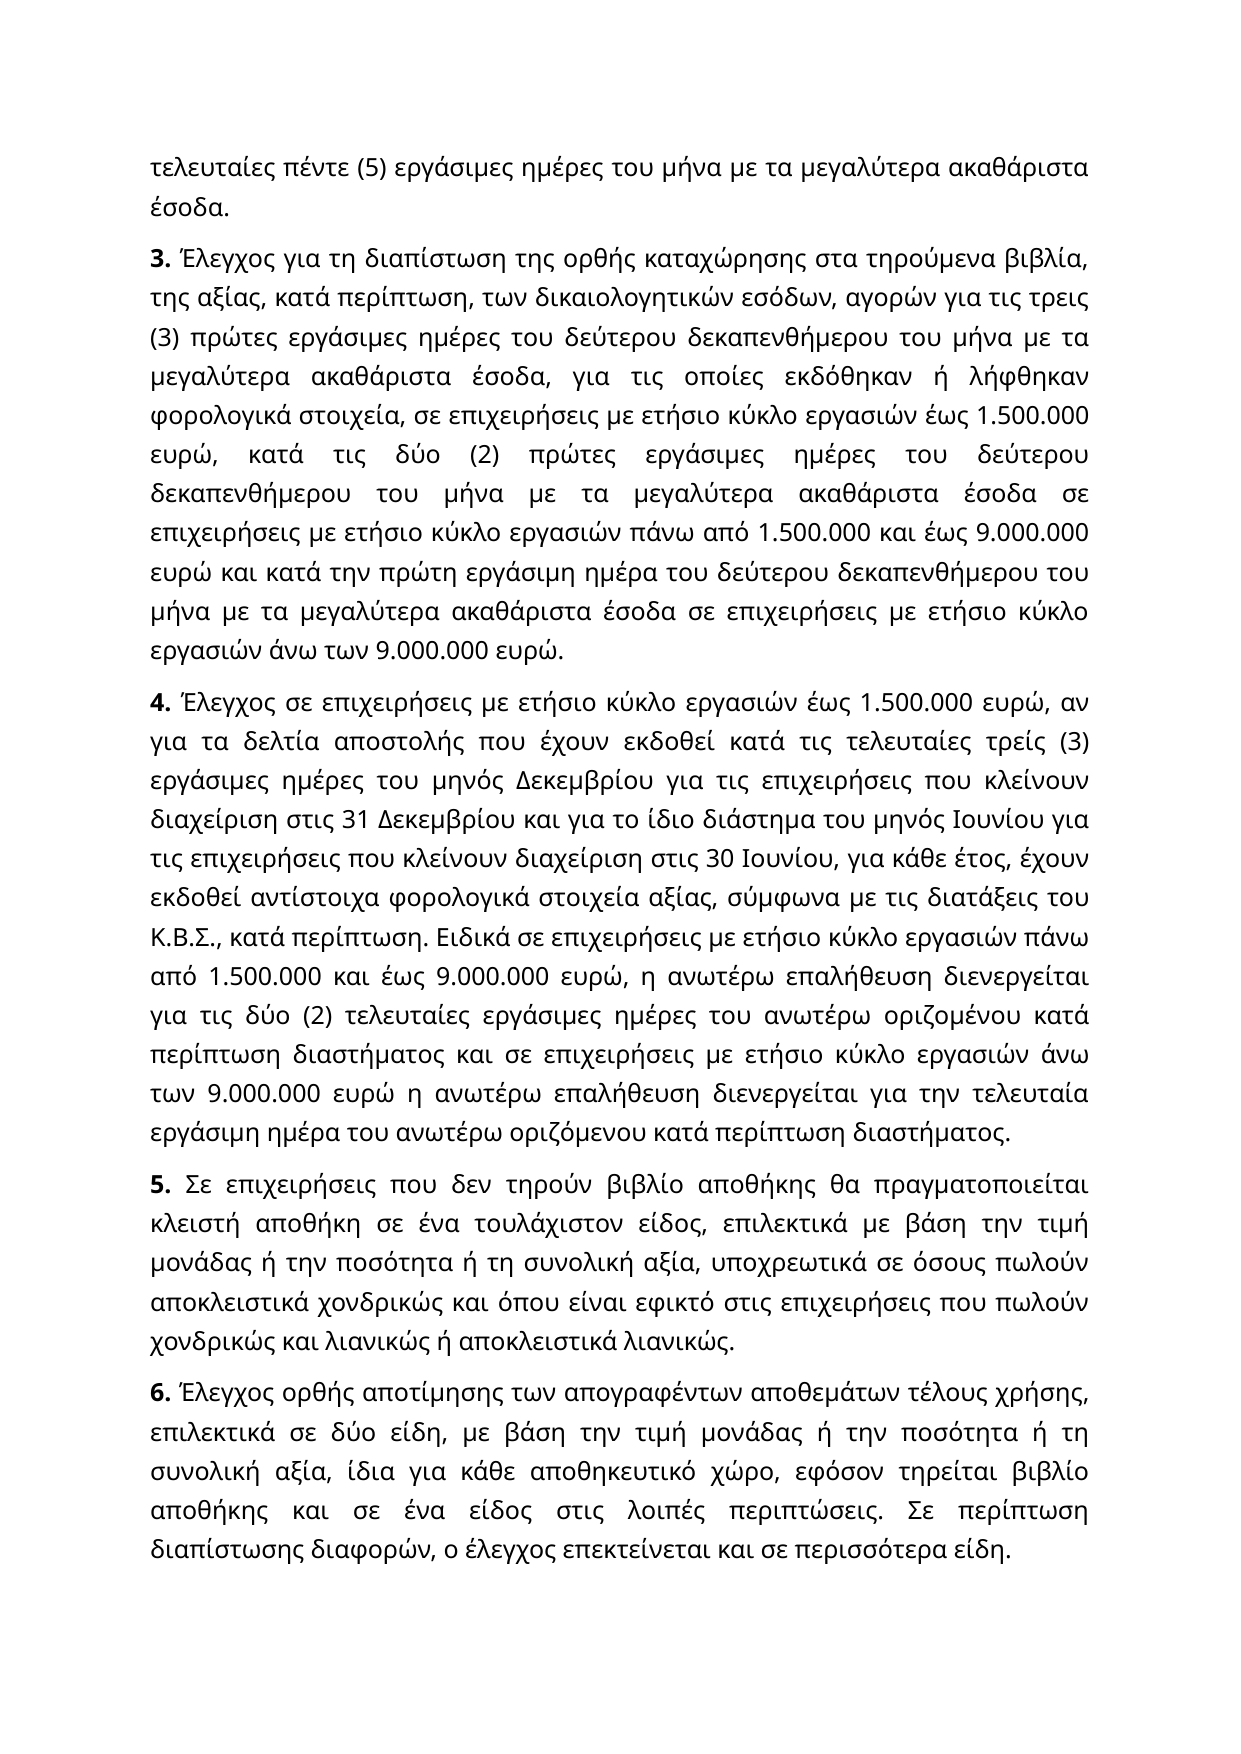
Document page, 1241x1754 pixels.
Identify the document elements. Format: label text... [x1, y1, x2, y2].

text 5. Σε επιχειρήσεις που δεν τηρούν βιβλίο αποθήκης θα πραγματοποιείται κλειστή αποθήκη σε ένα τουλάχιστον είδος, επιλεκτικά με βάση την τιμή μονάδας ή την ποσότητα ή τη συνολική αξία, υποχρεωτικά σε όσους πωλούν αποκλειστικά χονδρικώς και όπου είναι εφικτό στις επιχειρήσεις που πωλούν χονδρικώς και λιανικώς ή αποκλειστικά λιανικώς. [150, 1167, 1090, 1357]
text 3. Έλεγχος για τη διαπίστωση της ορθής καταχώρησης στα τηρούμενα βιβλία, της αξίας, κατά περίπτωση, των δικαιολογητικών εσόδων, αγορών για τις τρεις (3) πρώτες εργάσιμες ημέρες του δεύτερου δεκαπενθήμερου του μήνα με τα μεγαλύτερα ακαθάριστα έσοδα, για τις οποίες εκδόθηκαν ή λήφθηκαν φορολογικά στοιχεία, σε επιχειρήσεις με ετήσιο κύκλο εργασιών έως 1.500.000 ευρώ, κατά τις δύο (2) πρώτες εργάσιμες ημέρες του δεύτερου δεκαπενθήμερου του μήνα με τα μεγαλύτερα ακαθάριστα έσοδα σε επιχειρήσεις με ετήσιο κύκλο εργασιών πάνω από 1.500.000 και έως 9.000.000 ευρώ και κατά την πρώτη εργάσιμη ημέρα του δεύτερου δεκαπενθήμερου του μήνα με τα μεγαλύτερα ακαθάριστα έσοδα σε επιχειρήσεις με ετήσιο κύκλο εργασιών άνω των 9.000.000 ευρώ. [150, 241, 1090, 667]
text τελευταίες πέντε (5) εργάσιμες ημέρες του μήνα με τα μεγαλύτερα ακαθάριστα έσοδα. [150, 150, 1090, 223]
text 6. Έλεγχος ορθής αποτίμησης των απογραφέντων αποθεμάτων τέλους χρήσης, επιλεκτικά σε δύο είδη, με βάση την τιμή μονάδας ή την ποσότητα ή τη συνολική αξία, ίδια για κάθε αποθηκευτικό χώρο, εφόσον τηρείται βιβλίο αποθήκης και σε ένα είδος στις λοιπές περιπτώσεις. Σε περίπτωση διαπίστωσης διαφορών, ο έλεγχος επεκτείνεται και σε περισσότερα είδη. [150, 1375, 1090, 1566]
text 4. Έλεγχος σε επιχειρήσεις με ετήσιο κύκλο εργασιών έως 1.500.000 ευρώ, αν για τα δελτία αποστολής που έχουν εκδοθεί κατά τις τελευταίες τρείς (3) εργάσιμες ημέρες του μηνός Δεκεμβρίου για τις επιχειρήσεις που κλείνουν διαχείριση στις 31 Δεκεμβρίου και για το ίδιο διάστημα του μηνός Ιουνίου για τις επιχειρήσεις που κλείνουν διαχείριση στις 30 Ιουνίου, για κάθε έτος, έχουν εκδοθεί αντίστοιχα φορολογικά στοιχεία αξίας, σύμφωνα με τις διατάξεις του Κ.Β.Σ., κατά περίπτωση. Ειδικά σε επιχειρήσεις με ετήσιο κύκλο εργασιών πάνω από 1.500.000 και έως 9.000.000 ευρώ, η ανωτέρω επαλήθευση διενεργείται για τις δύο (2) τελευταίες εργάσιμες ημέρες του ανωτέρω οριζομένου κατά περίπτωση διαστήματος και σε επιχειρήσεις με ετήσιο κύκλο εργασιών άνω των 9.000.000 ευρώ η ανωτέρω επαλήθευση διενεργείται για την τελευταία εργάσιμη ημέρα του ανωτέρω οριζόμενου κατά περίπτωση διαστήματος. [150, 684, 1090, 1149]
